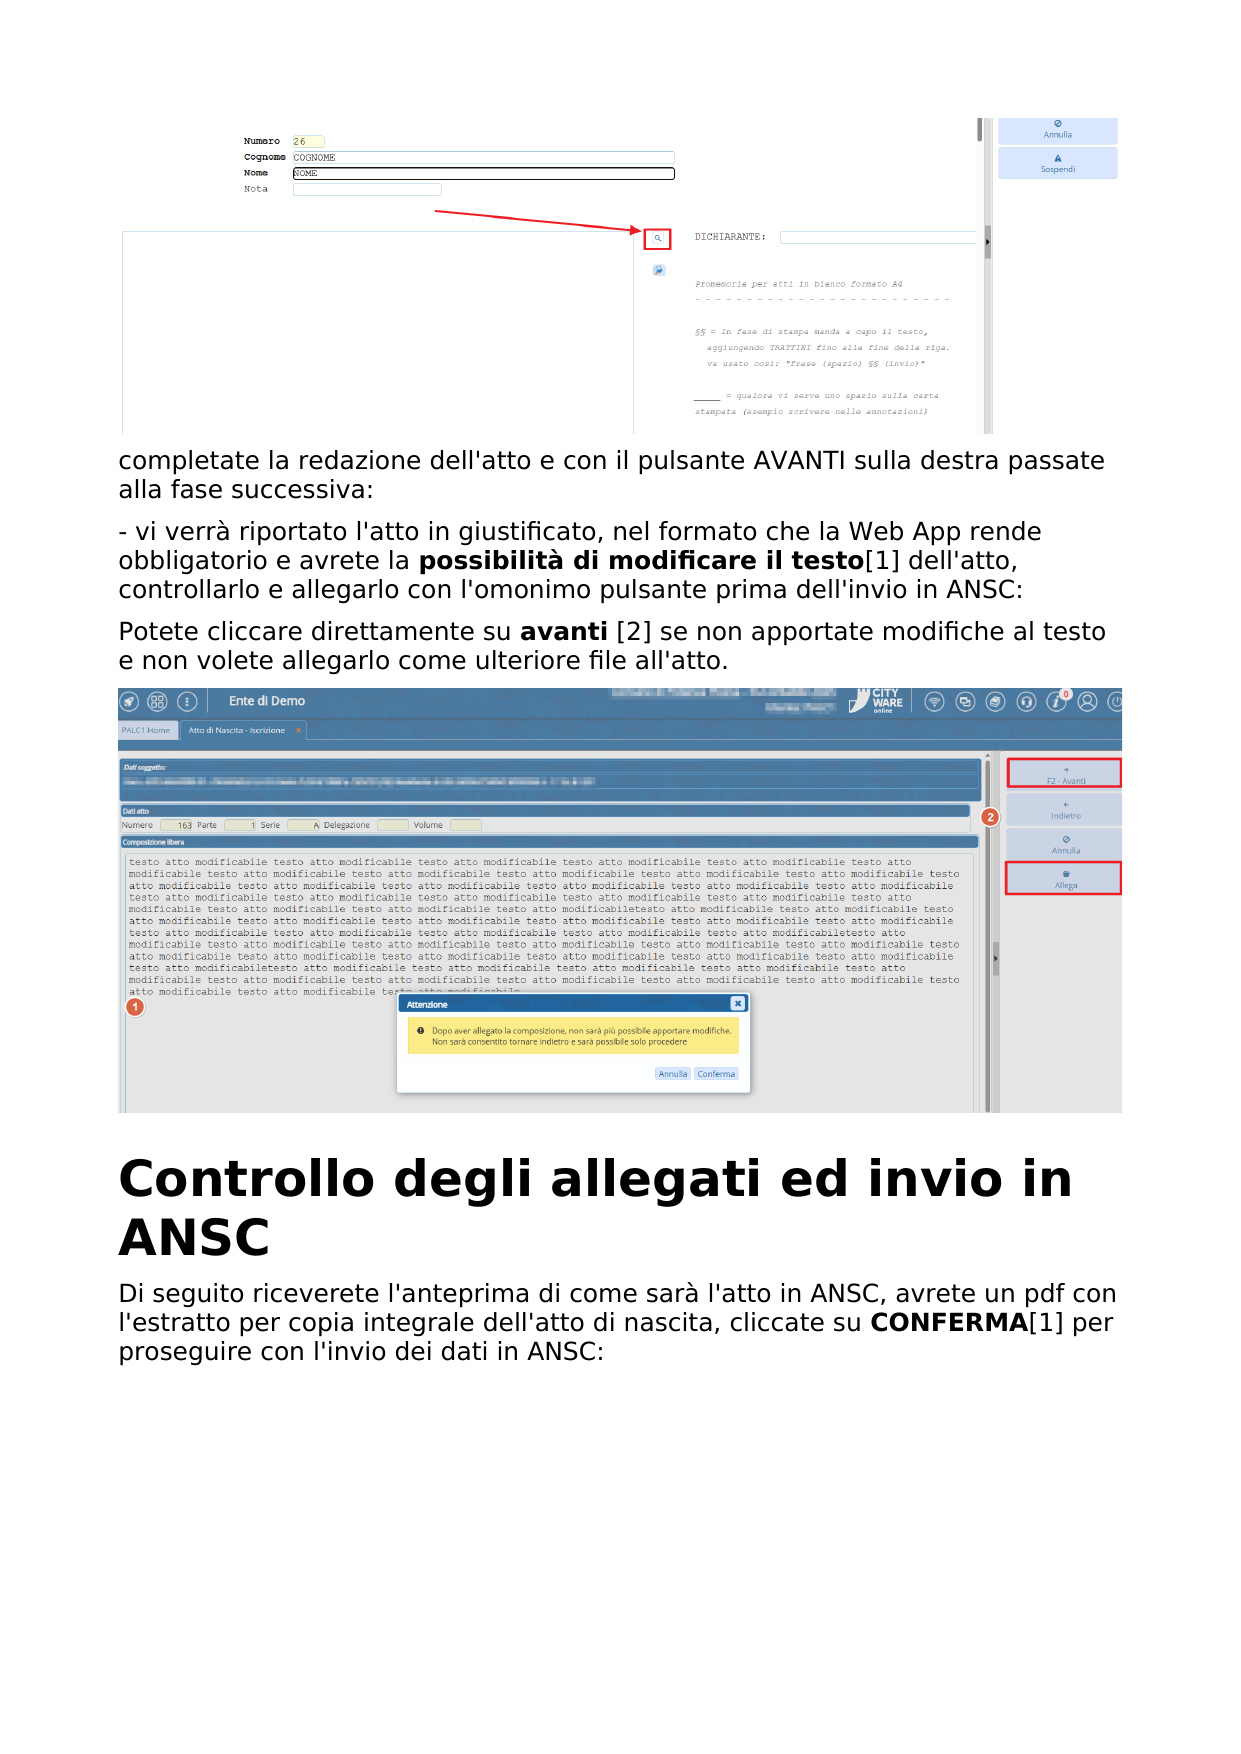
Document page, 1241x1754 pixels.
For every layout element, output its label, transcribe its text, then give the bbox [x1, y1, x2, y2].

picture [118, 118, 1123, 434]
text - vi verrà riportato l'atto in giustificato, nel formato che la Web App rende obbligatorio e avrete la possibilità di modificare il testo[1] dell'atto, controllarlo e allegarlo con l'omonimo pulsante prima dell'invio in ANSC: [118, 517, 1122, 605]
picture [118, 688, 1123, 1113]
text Di seguito riceverete l'anteprima di come sarà l'atto in ANSC, avrete un pdf con l'estratto per copia integrale dell'atto di nascita, cliccate su CONFERMA[1] per proseguire con l'invio dei dati in ANSC: [118, 1279, 1122, 1367]
subtitle Controllo degli allegati ed invio in ANSC [118, 1150, 1122, 1267]
text Potete cliccare direttamente su avanti [2] se non apportate modifiche al testo e non volete allegarlo come ulteriore file all'atto. [118, 617, 1122, 676]
text completate la redazione dell'atto e con il pulsante AVANTI sulla destra passate alla fase successiva: [118, 446, 1122, 505]
